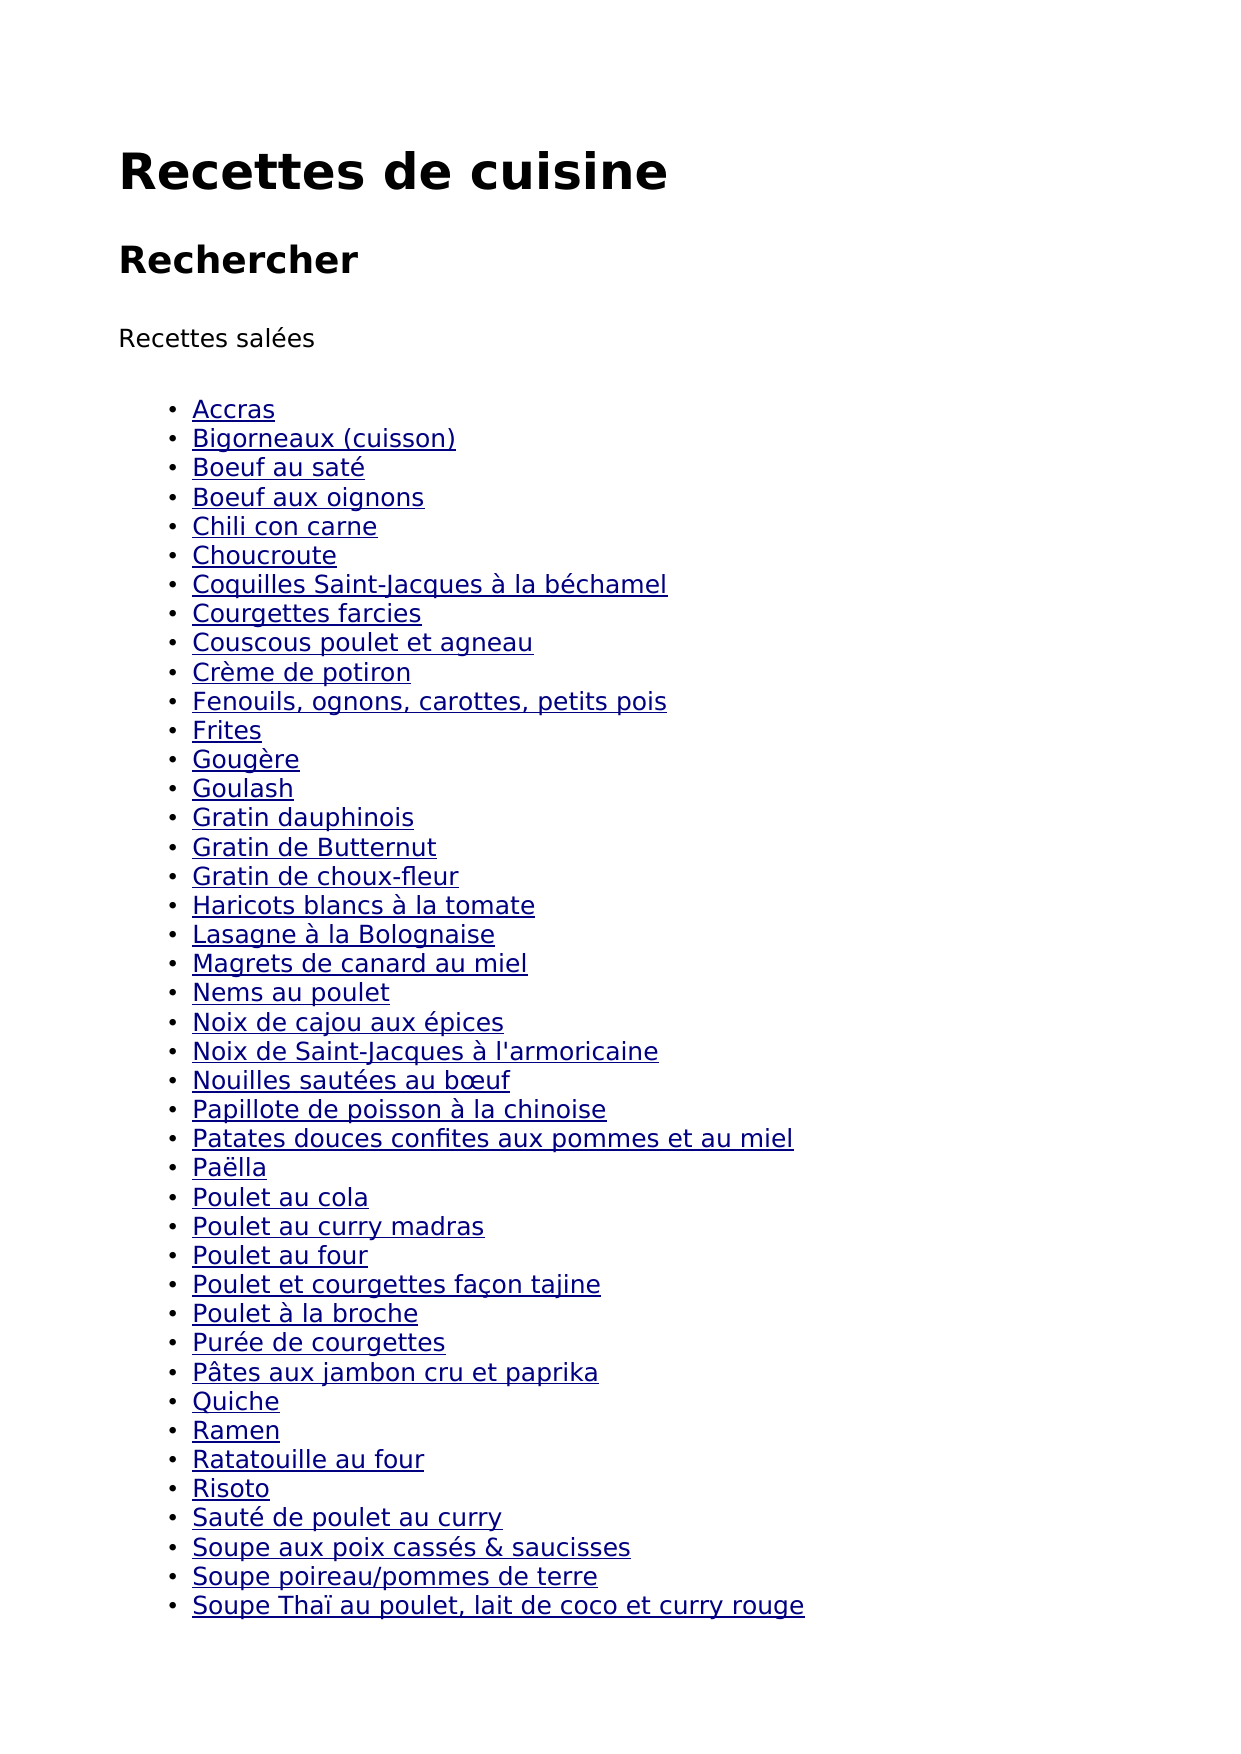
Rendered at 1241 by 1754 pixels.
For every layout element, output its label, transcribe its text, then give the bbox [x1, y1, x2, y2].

list Poulet au four [177, 1241, 1122, 1270]
list Nouilles sautées au bœuf [177, 1066, 1122, 1095]
list Poulet au cola [177, 1183, 1122, 1212]
list Haricots blancs à la tomate [177, 891, 1122, 920]
subtitle Recettes de cuisine [118, 143, 1122, 201]
list Magrets de canard au miel [177, 949, 1122, 979]
list Gratin de Butternut [177, 833, 1122, 862]
list Gratin dauphinois [177, 804, 1122, 833]
list Frites [177, 716, 1122, 745]
subtitle Rechercher [118, 239, 1122, 282]
list Soupe Thaï au poulet, lait de coco et curry rouge [177, 1591, 1122, 1620]
list Choucroute [177, 541, 1122, 570]
list Nems au poulet [177, 979, 1122, 1008]
list Quiche [177, 1387, 1122, 1416]
list Noix de Saint-Jacques à l'armoricaine [177, 1037, 1122, 1066]
list Crème de potiron [177, 658, 1122, 687]
list Pâtes aux jambon cru et paprika [177, 1358, 1122, 1387]
text Recettes salées [118, 295, 1122, 353]
list Patates douces confites aux pommes et au miel [177, 1124, 1122, 1154]
list Fenouils, ognons, carottes, petits pois [177, 687, 1122, 716]
list Courgettes farcies [177, 599, 1122, 629]
list Goulash [177, 774, 1122, 804]
list Boeuf au saté [177, 454, 1122, 483]
list Soupe aux poix cassés & saucisses [177, 1533, 1122, 1562]
list Noix de cajou aux épices [177, 1008, 1122, 1037]
list Paëlla [177, 1154, 1122, 1183]
list Chili con carne [177, 512, 1122, 541]
list Poulet au curry madras [177, 1212, 1122, 1241]
list Poulet à la broche [177, 1299, 1122, 1329]
list Gratin de choux-fleur [177, 862, 1122, 891]
list Gougère [177, 745, 1122, 774]
list Lasagne à la Bolognaise [177, 920, 1122, 949]
list Purée de courgettes [177, 1329, 1122, 1358]
list Soupe poireau/pommes de terre [177, 1562, 1122, 1591]
list Coquilles Saint-Jacques à la béchamel [177, 570, 1122, 599]
list Couscous poulet et agneau [177, 629, 1122, 658]
list Sauté de poulet au curry [177, 1504, 1122, 1533]
list Ramen [177, 1416, 1122, 1445]
list Papillote de poisson à la chinoise [177, 1095, 1122, 1124]
list Poulet et courgettes façon tajine [177, 1270, 1122, 1299]
list Risoto [177, 1474, 1122, 1504]
list Boeuf aux oignons [177, 483, 1122, 512]
list Accras [177, 395, 1122, 424]
list Ratatouille au four [177, 1445, 1122, 1474]
list Bigorneaux (cuisson) [177, 424, 1122, 454]
